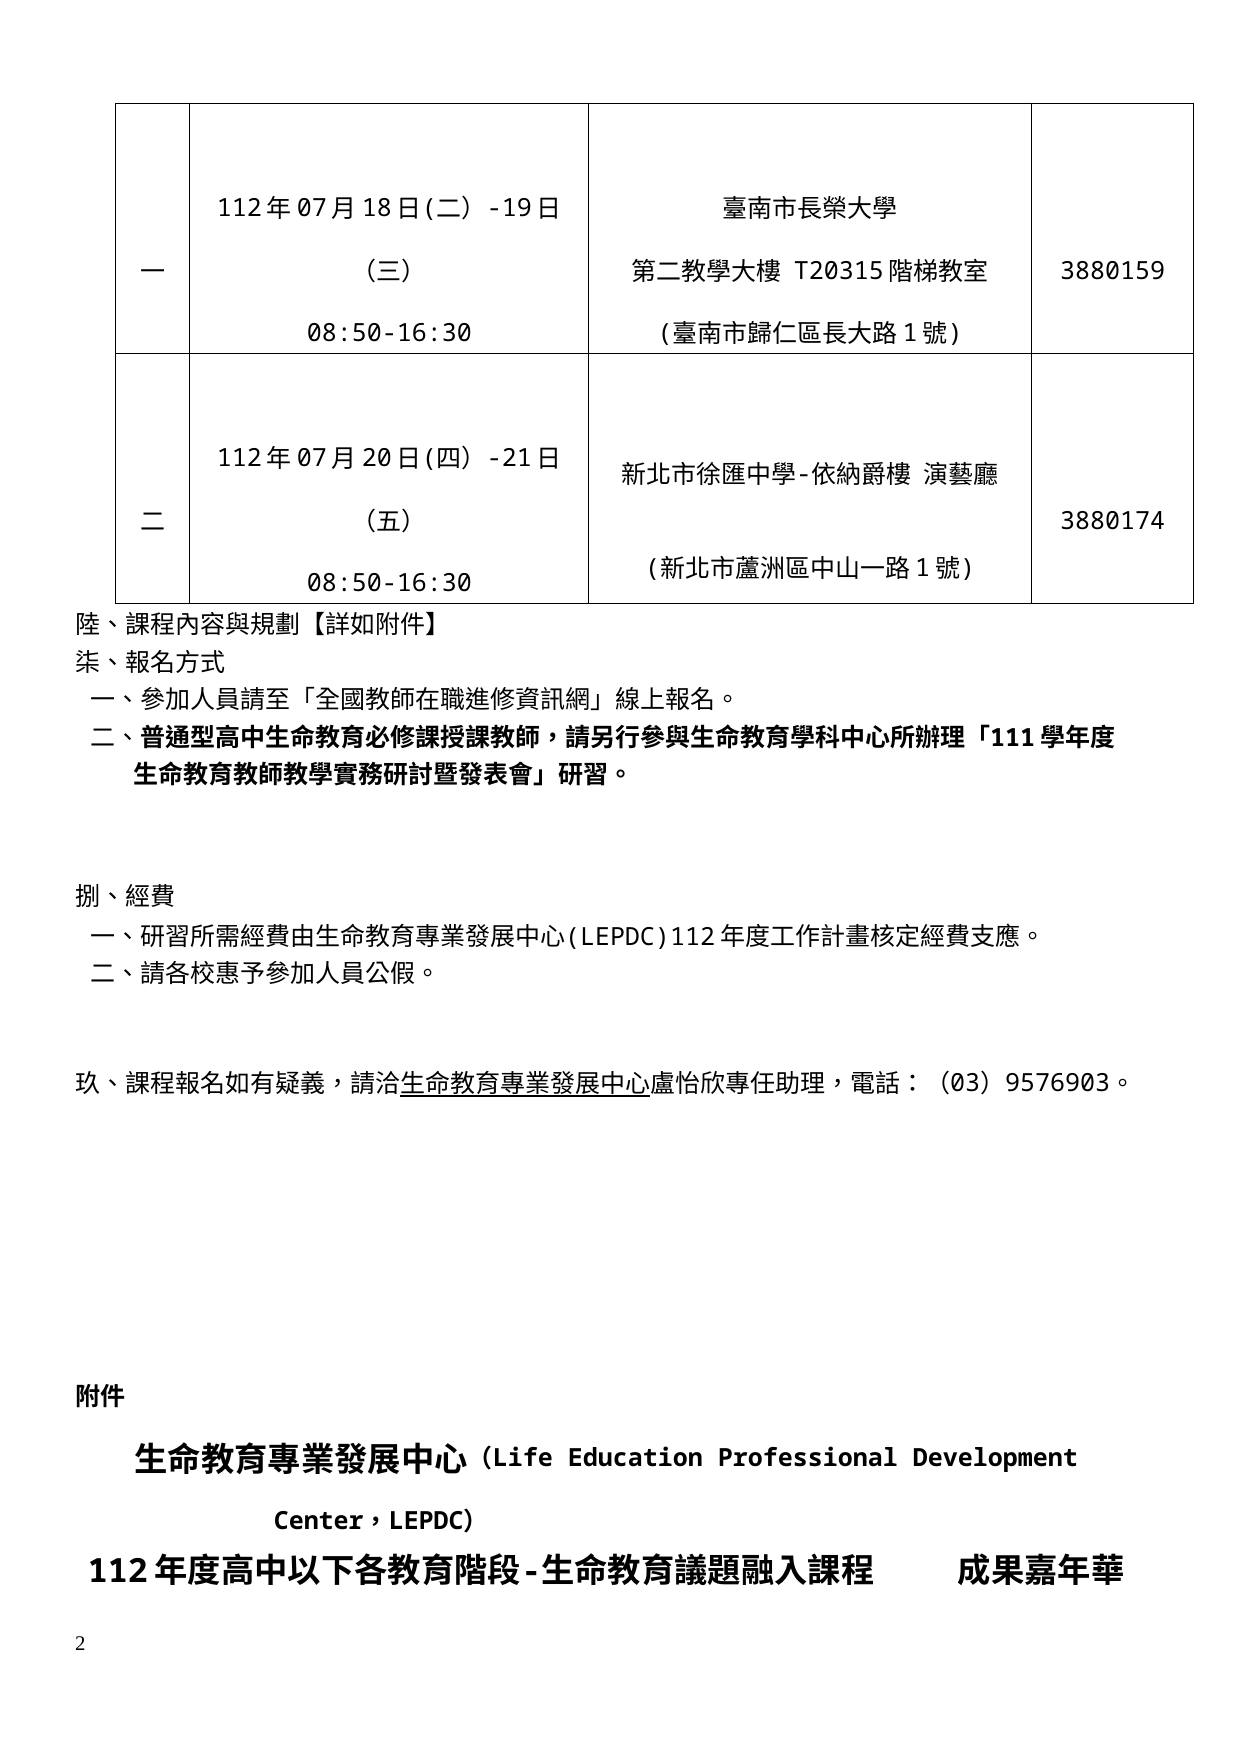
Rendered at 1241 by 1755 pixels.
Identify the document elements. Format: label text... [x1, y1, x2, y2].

text 二、請各校惠予參加人員公假。 [75, 953, 1137, 990]
table_cell 112年07月18日(二）-19日（三） 08:50-16:30 [190, 104, 588, 353]
text 生命教育專業發展中心（Life Education Professional Development Center，LEPDC） [75, 1415, 1137, 1540]
text 玖、課程報名如有疑義，請洽生命教育專業發展中心盧怡欣專任助理，電話：（03）9576903。 [75, 1040, 1137, 1103]
text 一、參加人員請至「全國教師在職進修資訊網」線上報名。 [90, 679, 1137, 716]
table_cell 112年07月20日(四）-21日（五） 08:50-16:30 [190, 354, 588, 603]
table_cell 一 [116, 104, 189, 353]
text 柒、報名方式 [75, 641, 1137, 679]
text 二、普通型高中生命教育必修課授課教師，請另行參與生命教育學科中心所辦理「111學年度生命教育教師教學實務研討暨發表會」研習。 [90, 716, 1137, 791]
table_cell 二 [116, 354, 189, 603]
table_cell 3880159 [1032, 104, 1193, 353]
table_cell 3880174 [1032, 354, 1193, 603]
text 112年度高中以下各教育階段-生命教育議題融入課程 成果嘉年華 [75, 1540, 1137, 1592]
text 陸、課程內容與規劃【詳如附件】 [75, 604, 1137, 641]
table_cell 新北市徐匯中學-依納爵樓 演藝廳 (新北市蘆洲區中山一路1號) [589, 354, 1031, 603]
table_cell 臺南市長榮大學 第二教學大樓 T20315階梯教室 (臺南市歸仁區長大路1號) [589, 104, 1031, 353]
text 附件 [75, 1353, 1137, 1415]
text 一、研習所需經費由生命教育專業發展中心(LEPDC)112年度工作計畫核定經費支應。 [75, 915, 1137, 953]
text 捌、經費 [75, 853, 1137, 915]
